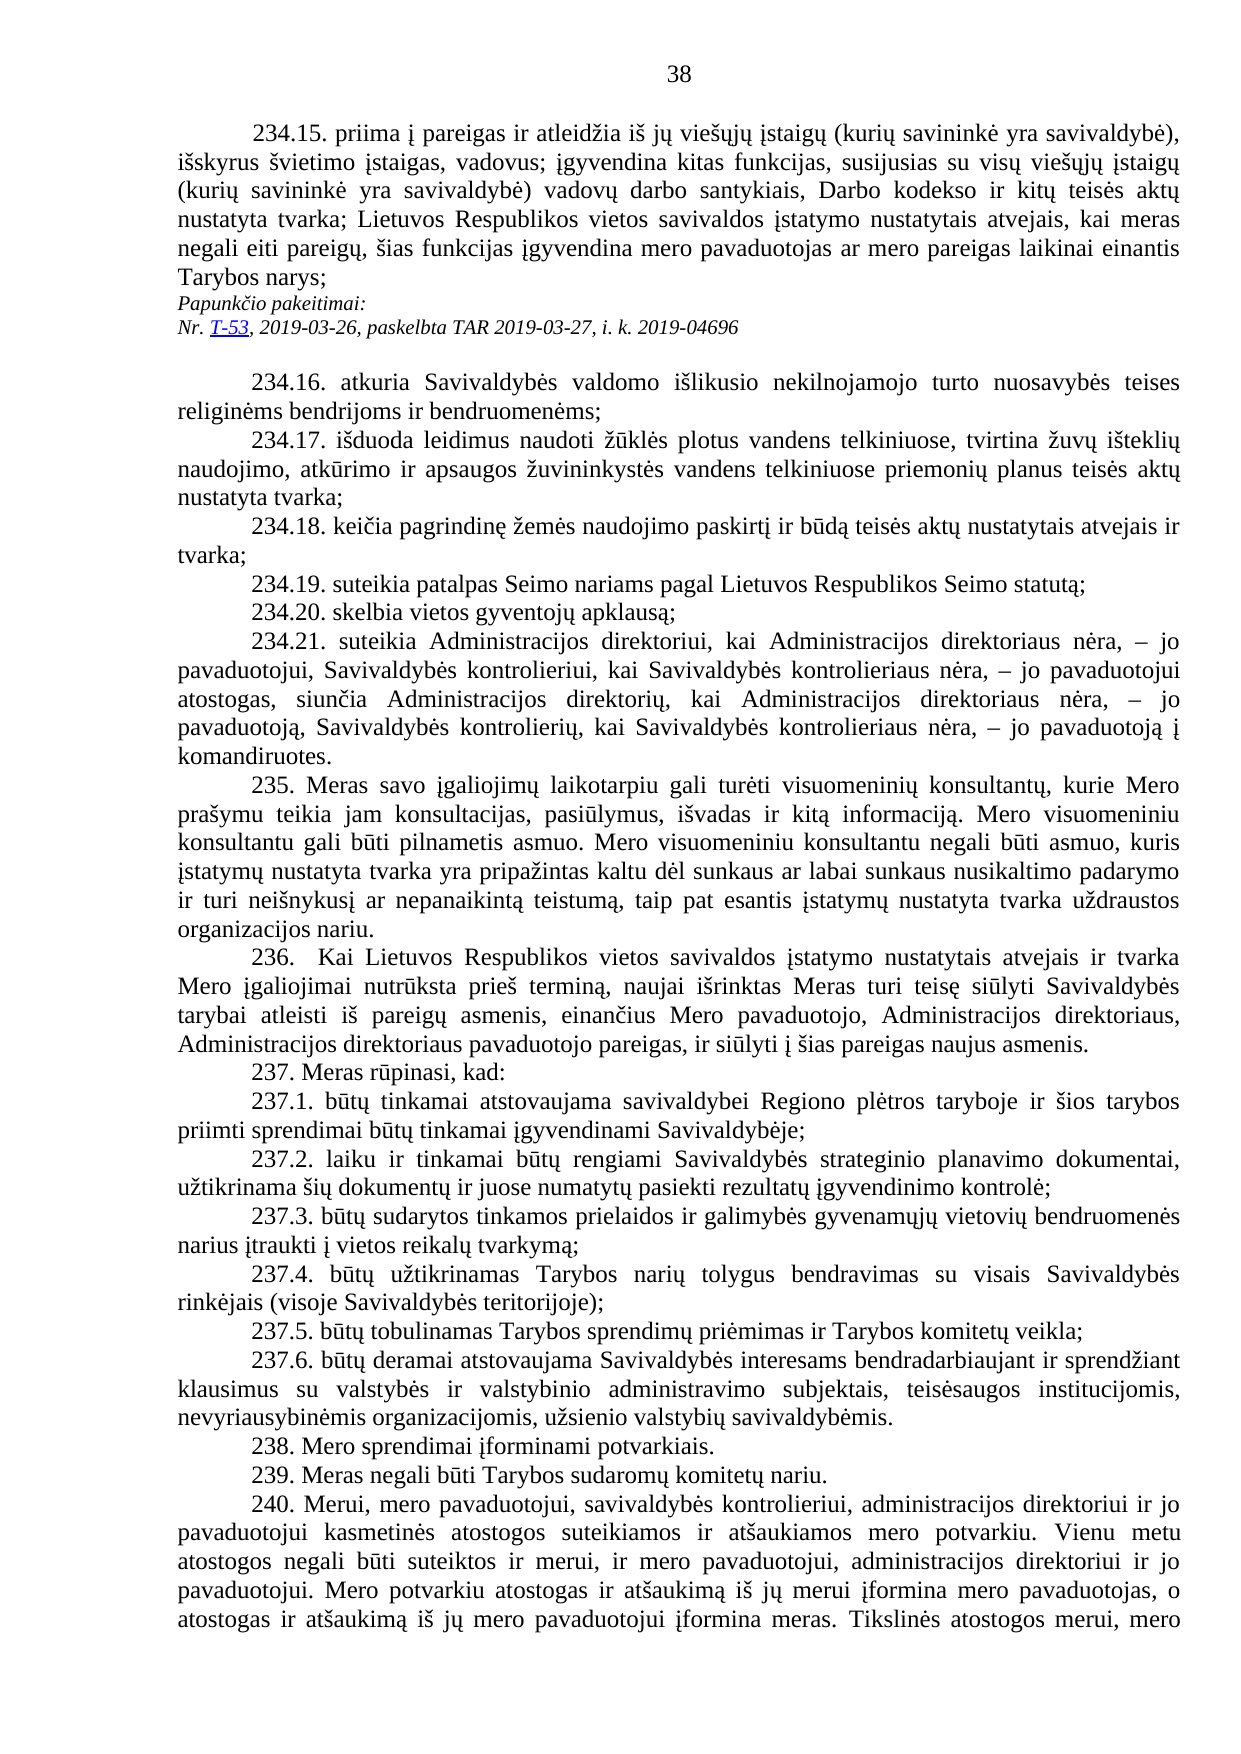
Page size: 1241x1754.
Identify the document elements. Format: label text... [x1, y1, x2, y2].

text 237.2. laiku ir tinkamai būtų rengiami Savivaldybės strateginio planavimo dokumentai, užtikrinama šių dokumentų ir juose numatytų pasiekti rezultatų įgyvendinimo kontrolė; [177, 1144, 1181, 1201]
text 235. Meras savo įgaliojimų laikotarpiu gali turėti visuomeninių konsultantų, kurie Mero prašymu teikia jam konsultacijas, pasiūlymus, išvadas ir kitą informaciją. Mero visuomeniniu konsultantu gali būti pilnametis asmuo. Mero visuomeniniu konsultantu negali būti asmuo, kuris įstatymų nustatyta tvarka yra pripažintas kaltu dėl sunkaus ar labai sunkaus nusikaltimo padarymo ir turi neišnykusį ar nepanaikintą teistumą, taip pat esantis įstatymų nustatyta tvarka uždraustos organizacijos nariu. [177, 770, 1181, 942]
text 237. Meras rūpinasi, kad: [177, 1057, 1181, 1086]
text 237.6. būtų deramai atstovaujama Savivaldybės interesams bendradarbiaujant ir sprendžiant klausimus su valstybės ir valstybinio administravimo subjektais, teisėsaugos institucijomis, nevyriausybinėmis organizacijomis, užsienio valstybių savivaldybėmis. [177, 1345, 1181, 1431]
text 234.15. priima į pareigas ir atleidžia iš jų viešųjų įstaigų (kurių savininkė yra savivaldybė), išskyrus švietimo įstaigas, vadovus; įgyvendina kitas funkcijas, susijusias su visų viešųjų įstaigų (kurių savininkė yra savivaldybė) vadovų darbo santykiais, Darbo kodekso ir kitų teisės aktų nustatyta tvarka; Lietuvos Respublikos vietos savivaldos įstatymo nustatytais atvejais, kai meras negali eiti pareigų, šias funkcijas įgyvendina mero pavaduotojas ar mero pareigas laikinai einantis Tarybos narys; [177, 118, 1181, 291]
text 237.1. būtų tinkamai atstovaujama savivaldybei Regiono plėtros taryboje ir šios tarybos priimti sprendimai būtų tinkamai įgyvendinami Savivaldybėje; [177, 1086, 1181, 1144]
text 238. Mero sprendimai įforminami potvarkiais. [177, 1431, 1181, 1460]
text 237.3. būtų sudarytos tinkamos prielaidos ir galimybės gyvenamųjų vietovių bendruomenės narius įtraukti į vietos reikalų tvarkymą; [177, 1201, 1181, 1259]
text 234.16. atkuria Savivaldybės valdomo išlikusio nekilnojamojo turto nuosavybės teises religinėms bendrijoms ir bendruomenėms; [177, 367, 1181, 425]
text 234.21. suteikia Administracijos direktoriui, kai Administracijos direktoriaus nėra, – jo pavaduotojui, Savivaldybės kontrolieriui, kai Savivaldybės kontrolieriaus nėra, – jo pavaduotojui atostogas, siunčia Administracijos direktorių, kai Administracijos direktoriaus nėra, – jo pavaduotoją, Savivaldybės kontrolierių, kai Savivaldybės kontrolieriaus nėra, – jo pavaduotoją į komandiruotes. [177, 626, 1181, 770]
text 236. Kai Lietuvos Respublikos vietos savivaldos įstatymo nustatytais atvejais ir tvarka Mero įgaliojimai nutrūksta prieš terminą, naujai išrinktas Meras turi teisę siūlyti Savivaldybės tarybai atleisti iš pareigų asmenis, einančius Mero pavaduotojo, Administracijos direktoriaus, Administracijos direktoriaus pavaduotojo pareigas, ir siūlyti į šias pareigas naujus asmenis. [177, 942, 1181, 1057]
text 237.4. būtų užtikrinamas Tarybos narių tolygus bendravimas su visais Savivaldybės rinkėjais (visoje Savivaldybės teritorijoje); [177, 1259, 1181, 1316]
text 234.20. skelbia vietos gyventojų apklausą; [177, 597, 1181, 626]
text Nr. T-53, 2019-03-26, paskelbta TAR 2019-03-27, i. k. 2019-04696 [177, 315, 1181, 339]
text 240. Merui, mero pavaduotojui, savivaldybės kontrolieriui, administracijos direktoriui ir jo pavaduotojui kasmetinės atostogos suteikiamos ir atšaukiamos mero potvarkiu. Vienu metu atostogos negali būti suteiktos ir merui, ir mero pavaduotojui, administracijos direktoriui ir jo pavaduotojui. Mero potvarkiu atostogas ir atšaukimą iš jų merui įformina mero pavaduotojas, o atostogas ir atšaukimą iš jų mero pavaduotojui įformina meras. Tikslinės atostogos merui, mero [177, 1489, 1181, 1632]
text 239. Meras negali būti Tarybos sudaromų komitetų nariu. [177, 1460, 1181, 1489]
text Papunkčio pakeitimai: [177, 291, 1181, 315]
text 234.19. suteikia patalpas Seimo nariams pagal Lietuvos Respublikos Seimo statutą; [177, 569, 1181, 597]
text 234.17. išduoda leidimus naudoti žūklės plotus vandens telkiniuose, tvirtina žuvų išteklių naudojimo, atkūrimo ir apsaugos žuvininkystės vandens telkiniuose priemonių planus teisės aktų nustatyta tvarka; [177, 425, 1181, 511]
text 234.18. keičia pagrindinę žemės naudojimo paskirtį ir būdą teisės aktų nustatytais atvejais ir tvarka; [177, 511, 1181, 569]
text 237.5. būtų tobulinamas Tarybos sprendimų priėmimas ir Tarybos komitetų veikla; [177, 1316, 1181, 1345]
